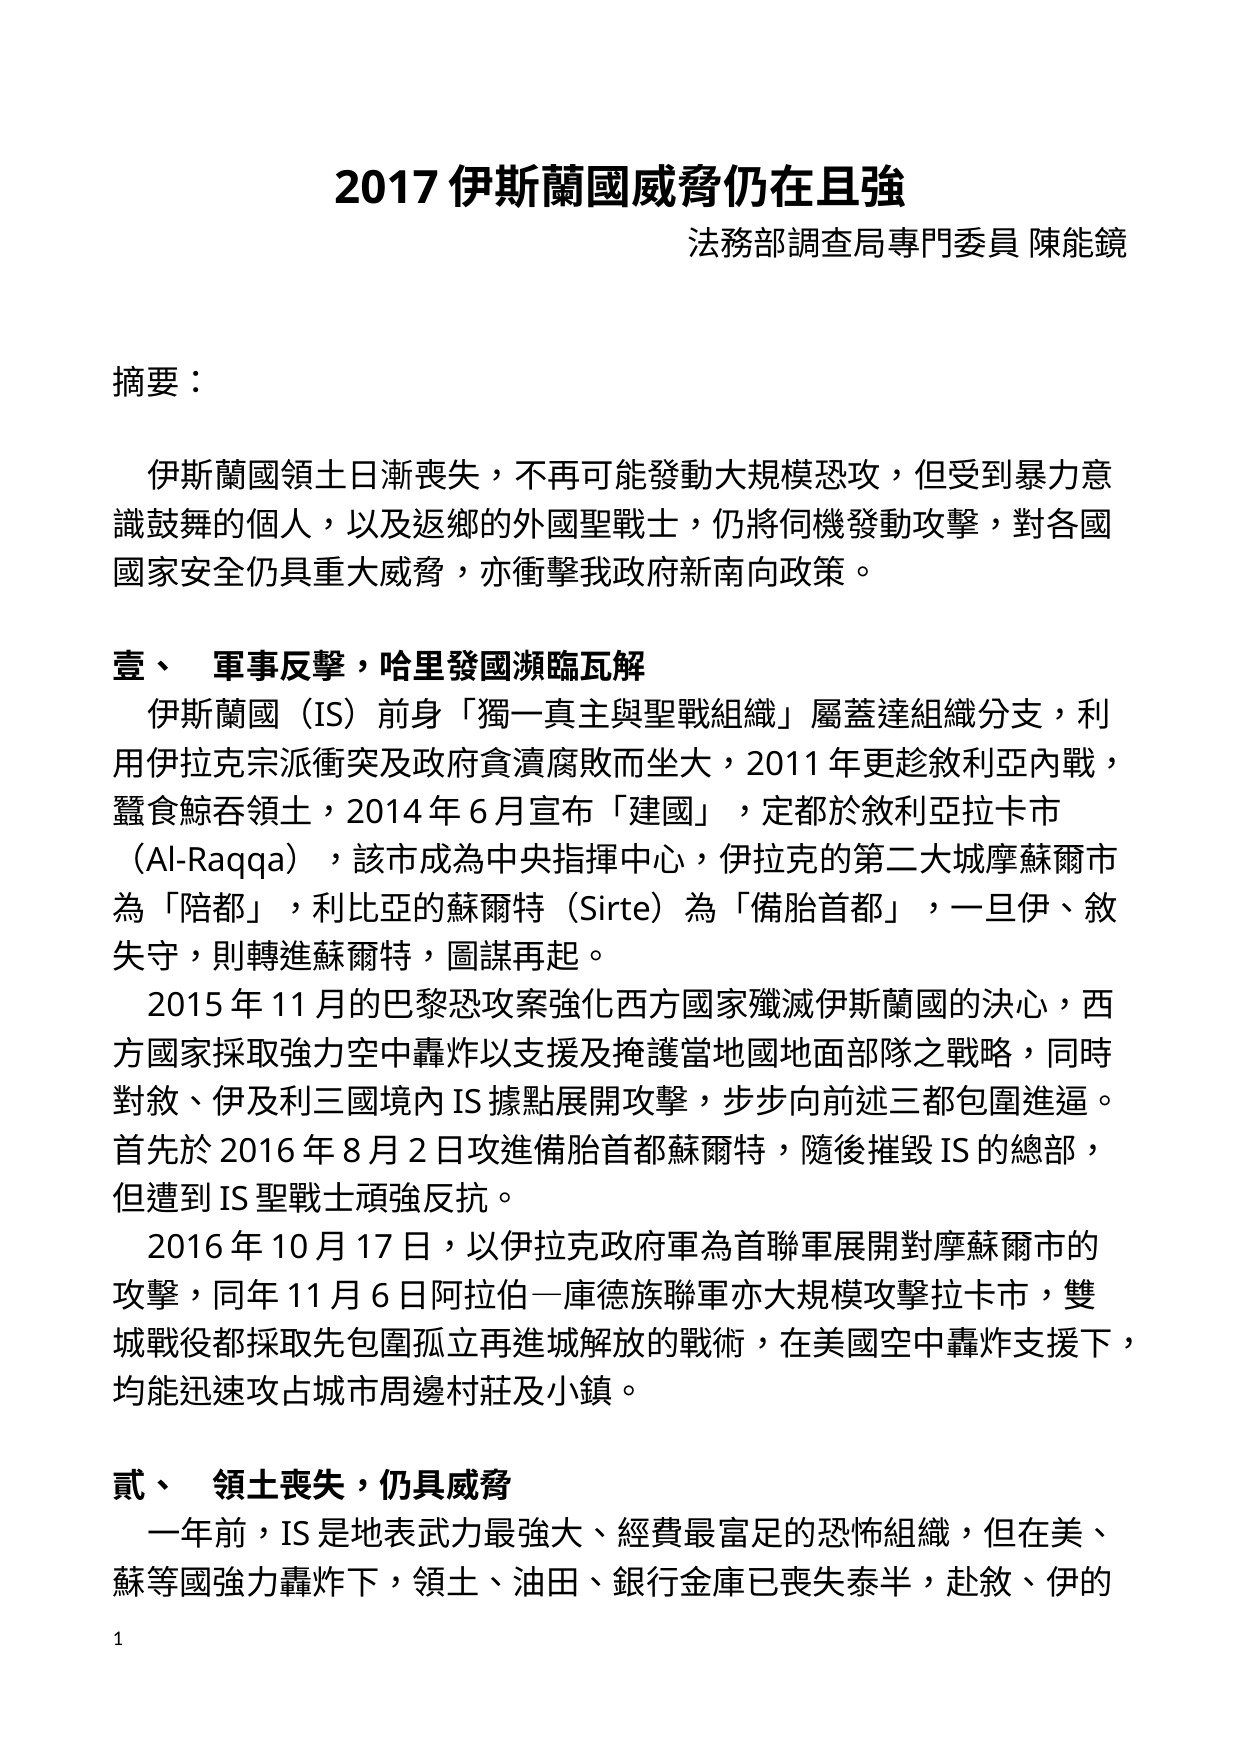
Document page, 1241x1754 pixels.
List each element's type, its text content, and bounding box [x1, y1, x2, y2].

text 伊斯蘭國領土日漸喪失，不再可能發動大規模恐攻，但受到暴力意識鼓舞的個人，以及返鄉的外國聖戰士，仍將伺機發動攻擊，對各國國家安全仍具重大威脅，亦衝擊我政府新南向政策。 [112, 449, 1128, 594]
text 一年前，IS是地表武力最強大、經費最富足的恐怖組織，但在美、蘇等國強力轟炸下，領土、油田、銀行金庫已喪失泰半，赴敘、伊的 [112, 1507, 1128, 1604]
text 2016年10月17日，以伊拉克政府軍為首聯軍展開對摩蘇爾市的攻擊，同年11月6日阿拉伯—庫德族聯軍亦大規模攻擊拉卡市，雙城戰役都採取先包圍孤立再進城解放的戰術，在美國空中轟炸支援下，均能迅速攻占城市周邊村莊及小鎮。 [112, 1220, 1128, 1413]
list 軍事反擊，哈里發國瀕臨瓦解 [112, 639, 1128, 688]
text 2015年11月的巴黎恐攻案強化西方國家殲滅伊斯蘭國的決心，西方國家採取強力空中轟炸以支援及掩護當地國地面部隊之戰略，同時對敘、伊及利三國境內IS據點展開攻擊，步步向前述三都包圍進逼。首先於2016年8月2日攻進備胎首都蘇爾特，隨後摧毀IS的總部，但遭到IS聖戰士頑強反抗。 [112, 978, 1128, 1220]
text 伊斯蘭國（IS）前身「獨一真主與聖戰組織」屬蓋達組織分支，利用伊拉克宗派衝突及政府貪瀆腐敗而坐大，2011年更趁敘利亞內戰，蠶食鯨吞領土，2014年6月宣布「建國」，定都於敘利亞拉卡市（Al-Raqqa），該市成為中央指揮中心，伊拉克的第二大城摩蘇爾市為「陪都」，利比亞的蘇爾特（Sirte）為「備胎首都」，一旦伊、敘失守，則轉進蘇爾特，圖謀再起。 [112, 688, 1128, 978]
list 領土喪失，仍具威脅 [112, 1459, 1128, 1507]
text 2017伊斯蘭國威脅仍在且強 [112, 150, 1128, 217]
text 摘要： [112, 356, 1128, 404]
text 法務部調查局專門委員 陳能鏡 [112, 217, 1128, 265]
